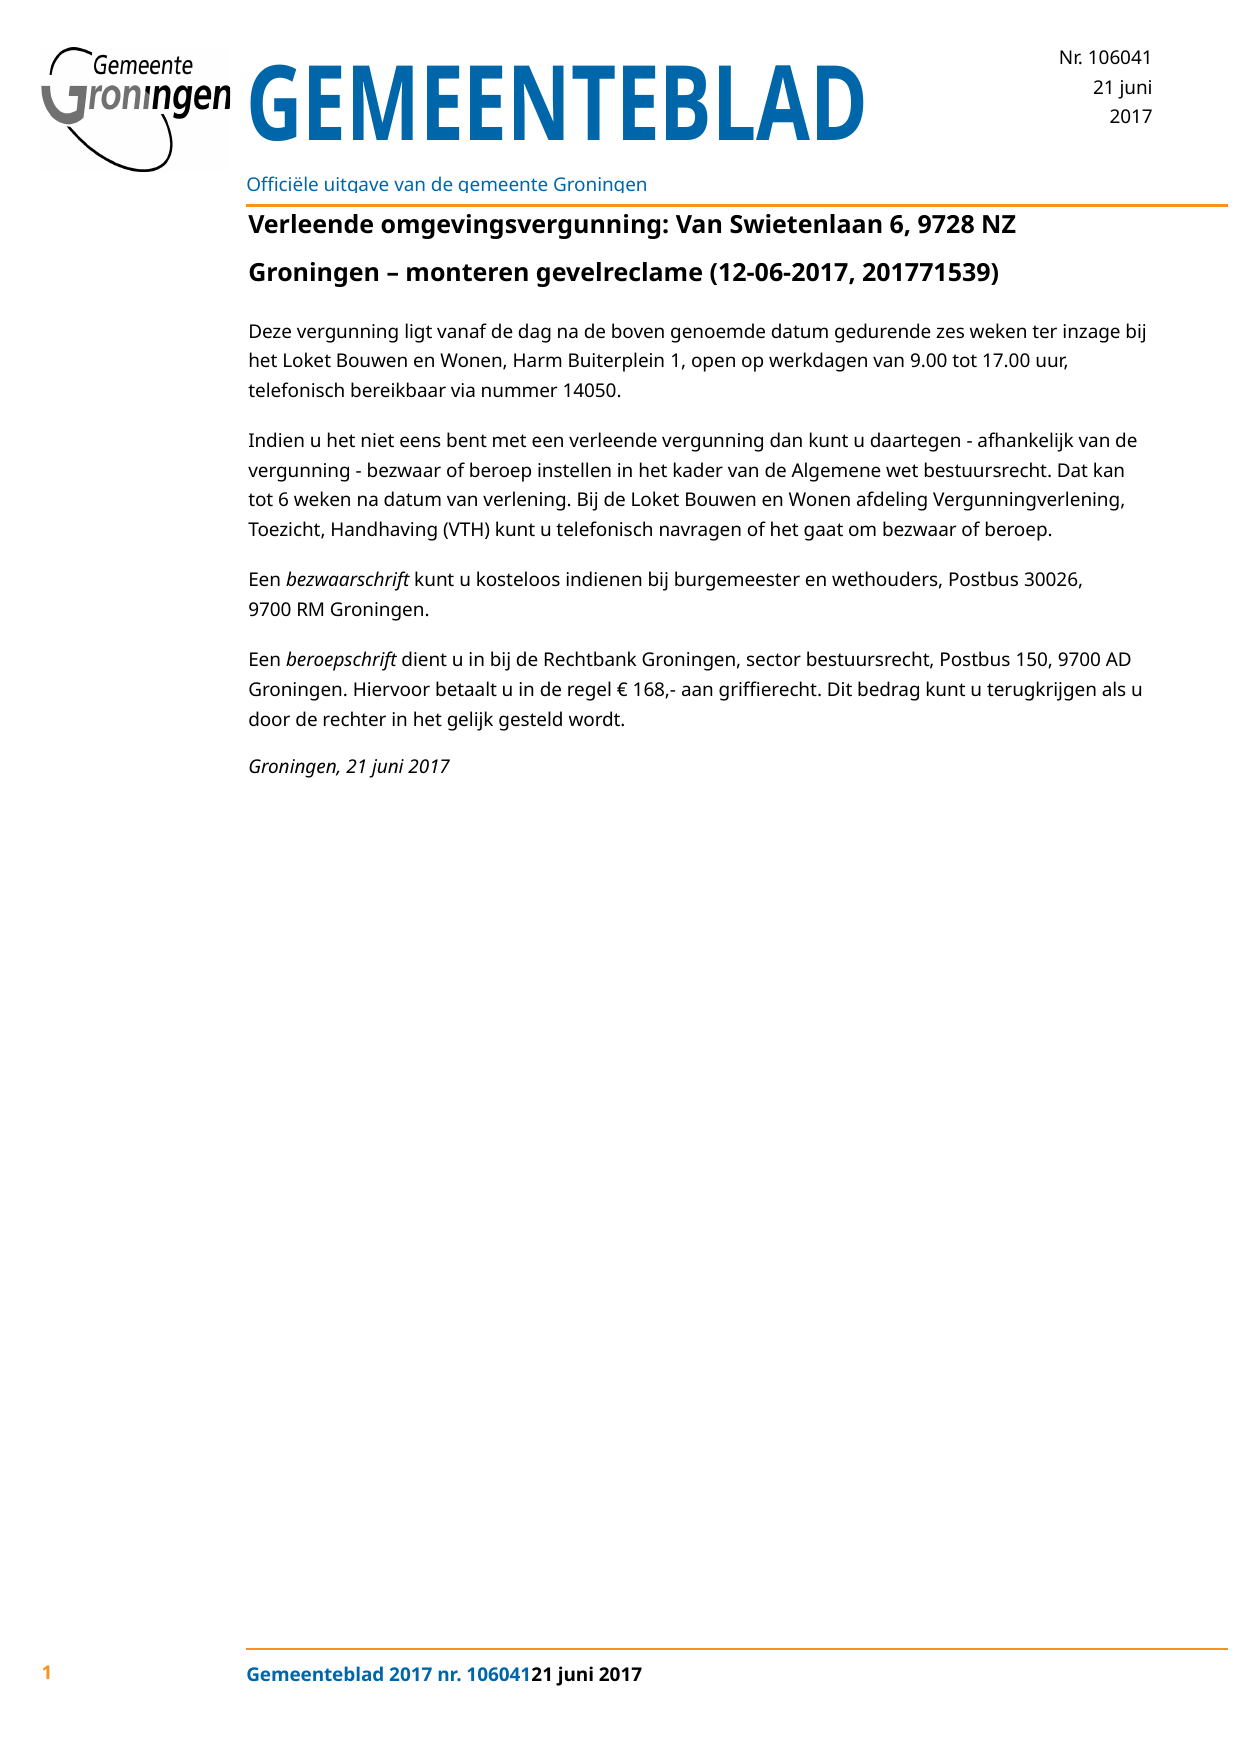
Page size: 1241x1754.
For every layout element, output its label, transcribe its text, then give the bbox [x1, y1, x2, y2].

text Een bezwaarschrift kunt u kosteloos indienen bij burgemeester en wethouders, Postbus 30026, 9700 RM Groningen. [248, 567, 1152, 622]
text Groningen, 21 juni 2017 [248, 754, 1152, 779]
text Een beroepschrift dient u in bij de Rechtbank Groningen, sector bestuursrecht, Postbus 150, 9700 AD Groningen. Hiervoor betaalt u in de regel € 168,- aan griffierecht. Dit bedrag kunt u terugkrijgen als u door de rechter in het gelijk gesteld wordt. [248, 647, 1152, 732]
text Deze vergunning ligt vanaf de dag na de boven genoemde datum gedurende zes weken ter inzage bij het Loket Bouwen en Wonen, Harm Buiterplein 1, open op werkdagen van 9.00 tot 17.00 uur, telefonisch bereikbaar via nummer 14050. [248, 318, 1152, 403]
text Verleende omgevingsvergunning: Van Swietenlaan 6, 9728 NZ Groningen – monteren gevelreclame (12-06-2017, 201771539) [248, 207, 1152, 288]
picture [41, 47, 231, 172]
text Indien u het niet eens bent met een verleende vergunning dan kunt u daartegen - afhankelijk van de vergunning - bezwaar of beroep instellen in het kader van de Algemene wet bestuursrecht. Dat kan tot 6 weken na datum van verlening. Bij de Loket Bouwen en Wonen afdeling Vergunningverlening, Toezicht, Handhaving (VTH) kunt u telefonisch navragen of het gaat om bezwaar of beroep. [248, 427, 1152, 542]
